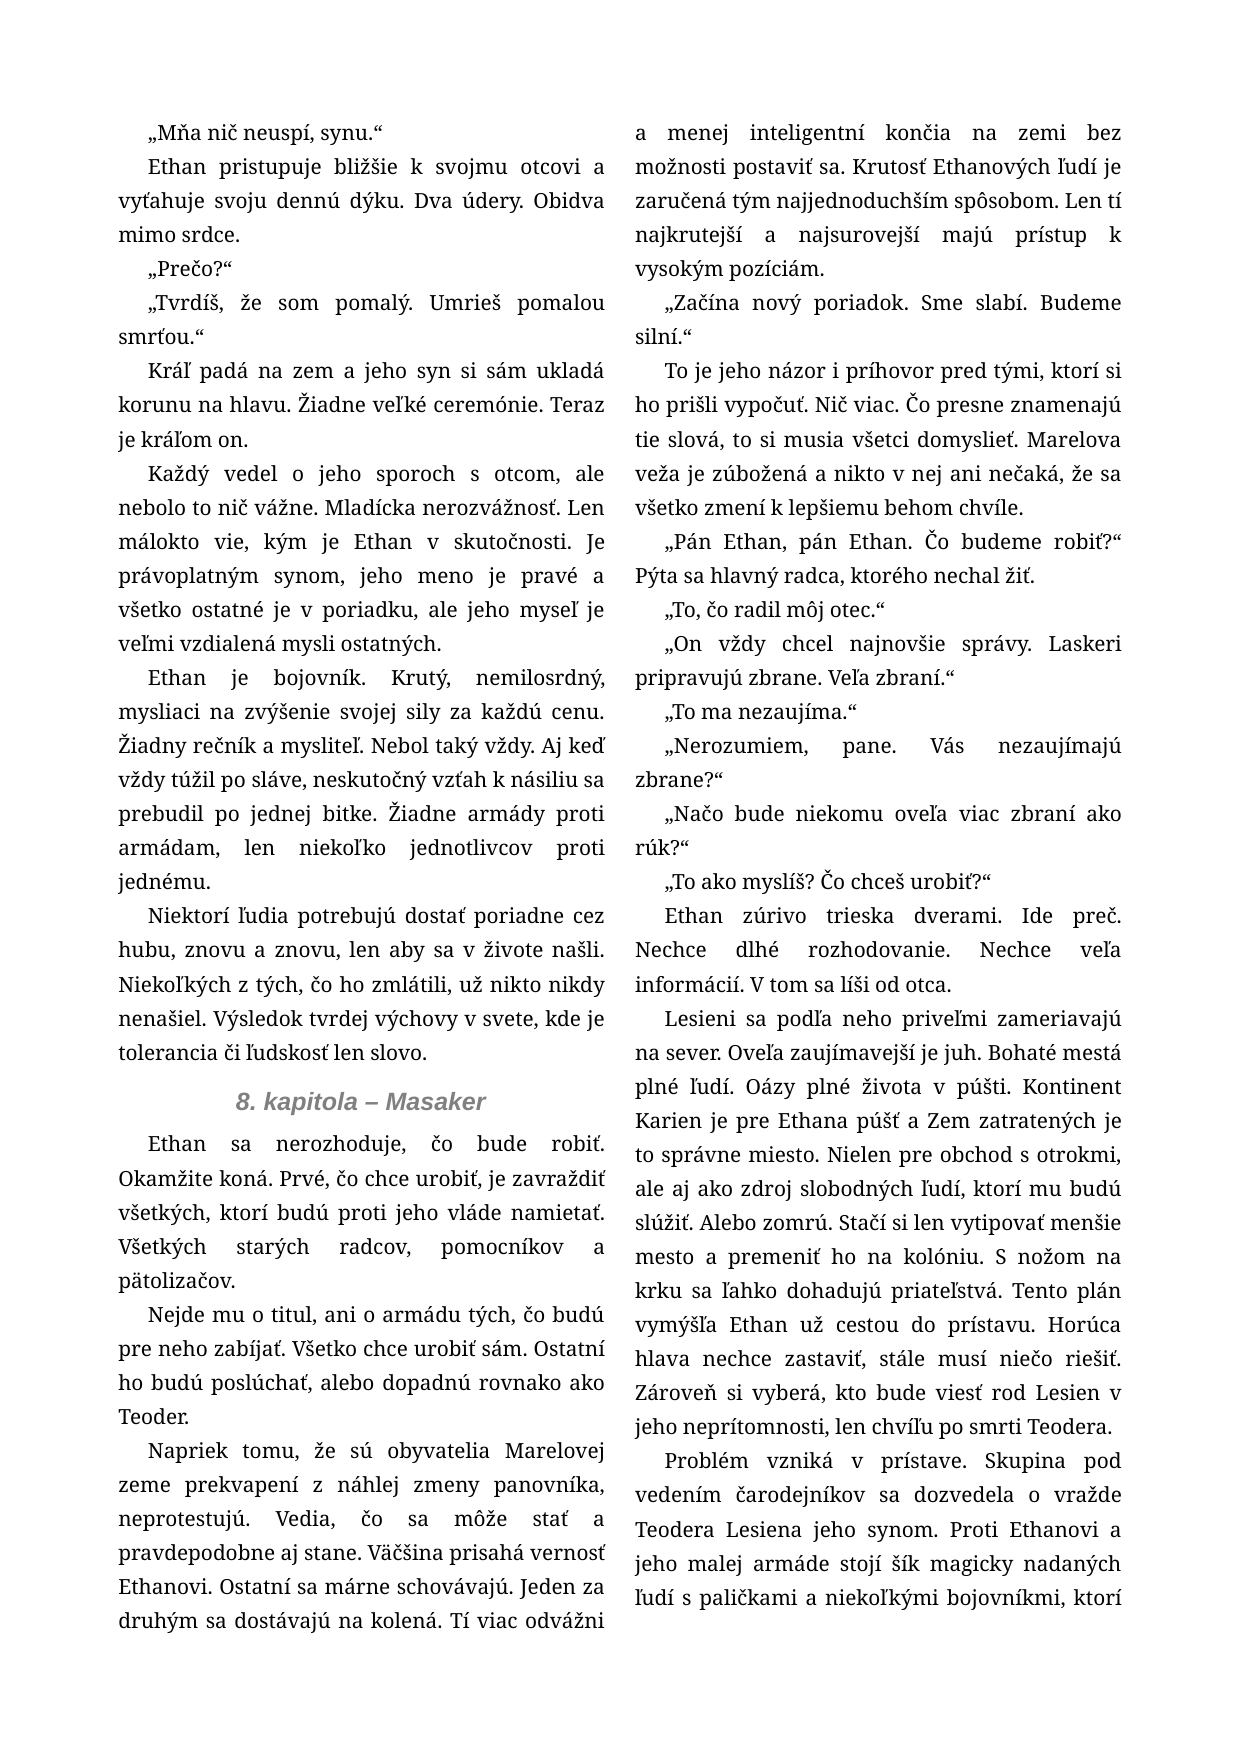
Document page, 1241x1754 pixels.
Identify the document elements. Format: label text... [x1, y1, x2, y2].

subtitle 8. kapitola – Masaker [118, 1086, 605, 1115]
text a menej inteligentní končia na zemi bez možnosti postaviť sa. Krutosť Ethanových ľudí je zaručená tým najjednoduchším spôsobom. Len tí najkrutejší a najsurovejší majú prístup k vysokým pozíciám. [635, 118, 1122, 283]
text „Tvrdíš, že som pomalý. Umrieš pomalou smrťou.“ [118, 288, 605, 351]
text „Pán Ethan, pán Ethan. Čo budeme robiť?“ Pýta sa hlavný radca, ktorého nechal žiť. [635, 527, 1122, 589]
text Ethan zúrivo trieska dverami. Ide preč. Nechce dlhé rozhodovanie. Nechce veľa informácií. V tom sa líši od otca. [635, 902, 1122, 998]
text Nejde mu o titul, ani o armádu tých, čo budú pre neho zabíjať. Všetko chce urobiť sám. Ostatní ho budú poslúchať, alebo dopadnú rovnako ako Teoder. [118, 1300, 605, 1431]
text To je jeho názor i príhovor pred tými, ktorí si ho prišli vypočuť. Nič viac. Čo presne znamenajú tie slová, to si musia všetci domyslieť. Marelova veža je zúbožená a nikto v nej ani nečaká, že sa všetko zmení k lepšiemu behom chvíle. [635, 357, 1122, 521]
text „On vždy chcel najnovšie správy. Laskeri pripravujú zbrane. Veľa zbraní.“ [635, 629, 1122, 692]
text „To, čo radil môj otec.“ [635, 595, 1122, 623]
text „Mňa nič neuspí, synu.“ [118, 118, 605, 147]
text „To ma nezaujíma.“ [635, 697, 1122, 726]
text „Prečo?“ [118, 254, 605, 283]
text „Začína nový poriadok. Sme slabí. Budeme silní.“ [635, 288, 1122, 351]
text „Načo bude niekomu oveľa viac zbraní ako rúk?“ [635, 799, 1122, 862]
text Ethan je bojovník. Krutý, nemilosrdný, mysliaci na zvýšenie svojej sily za každú cenu. Žiadny rečník a mysliteľ. Nebol taký vždy. Aj keď vždy túžil po sláve, neskutočný vzťah k násiliu sa prebudil po jednej bitke. Žiadne armády proti armádam, len niekoľko jednotlivcov proti jednému. [118, 663, 605, 896]
text Napriek tomu, že sú obyvatelia Marelovej zeme prekvapení z náhlej zmeny panovníka, neprotestujú. Vedia, čo sa môže stať a pravdepodobne aj stane. Väčšina prisahá vernosť Ethanovi. Ostatní sa márne schovávajú. Jeden za druhým sa dostávajú na kolená. Tí viac odvážni [118, 1436, 605, 1635]
text Ethan pristupuje bližšie k svojmu otcovi a vyťahuje svoju dennú dýku. Dva údery. Obidva mimo srdce. [118, 152, 605, 249]
text Problém vzniká v prístave. Skupina pod vedením čarodejníkov sa dozvedela o vražde Teodera Lesiena jeho synom. Proti Ethanovi a jeho malej armáde stojí šík magicky nadaných ľudí s paličkami a niekoľkými bojovníkmi, ktorí [635, 1447, 1122, 1611]
text „Nerozumiem, pane. Vás nezaujímajú zbrane?“ [635, 731, 1122, 794]
text Niektorí ľudia potrebujú dostať poriadne cez hubu, znovu a znovu, len aby sa v živote našli. Niekoľkých z tých, čo ho zmlátili, už nikto nikdy nenašiel. Výsledok tvrdej výchovy v svete, kde je tolerancia či ľudskosť len slovo. [118, 902, 605, 1066]
text „To ako myslíš? Čo chceš urobiť?“ [635, 867, 1122, 896]
text Kráľ padá na zem a jeho syn si sám ukladá korunu na hlavu. Žiadne veľké ceremónie. Teraz je kráľom on. [118, 357, 605, 453]
text Lesieni sa podľa neho priveľmi zameriavajú na sever. Oveľa zaujímavejší je juh. Bohaté mestá plné ľudí. Oázy plné života v púšti. Kontinent Karien je pre Ethana púšť a Zem zatratených je to správne miesto. Nielen pre obchod s otrokmi, ale aj ako zdroj slobodných ľudí, ktorí mu budú slúžiť. Alebo zomrú. Stačí si len vytipovať menšie mesto a premeniť ho na kolóniu. S nožom na krku sa ľahko dohadujú priateľstvá. Tento plán vymýšľa Ethan už cestou do prístavu. Horúca hlava nechce zastaviť, stále musí niečo riešiť. Zároveň si vyberá, kto bude viesť rod Lesien v jeho neprítomnosti, len chvíľu po smrti Teodera. [635, 1004, 1122, 1441]
text Ethan sa nerozhoduje, čo bude robiť. Okamžite koná. Prvé, čo chce urobiť, je zavraždiť všetkých, ktorí budú proti jeho vláde namietať. Všetkých starých radcov, pomocníkov a pätolizačov. [118, 1129, 605, 1294]
text Každý vedel o jeho sporoch s otcom, ale nebolo to nič vážne. Mladícka nerozvážnosť. Len málokto vie, kým je Ethan v skutočnosti. Je právoplatným synom, jeho meno je pravé a všetko ostatné je v poriadku, ale jeho myseľ je veľmi vzdialená mysli ostatných. [118, 459, 605, 657]
